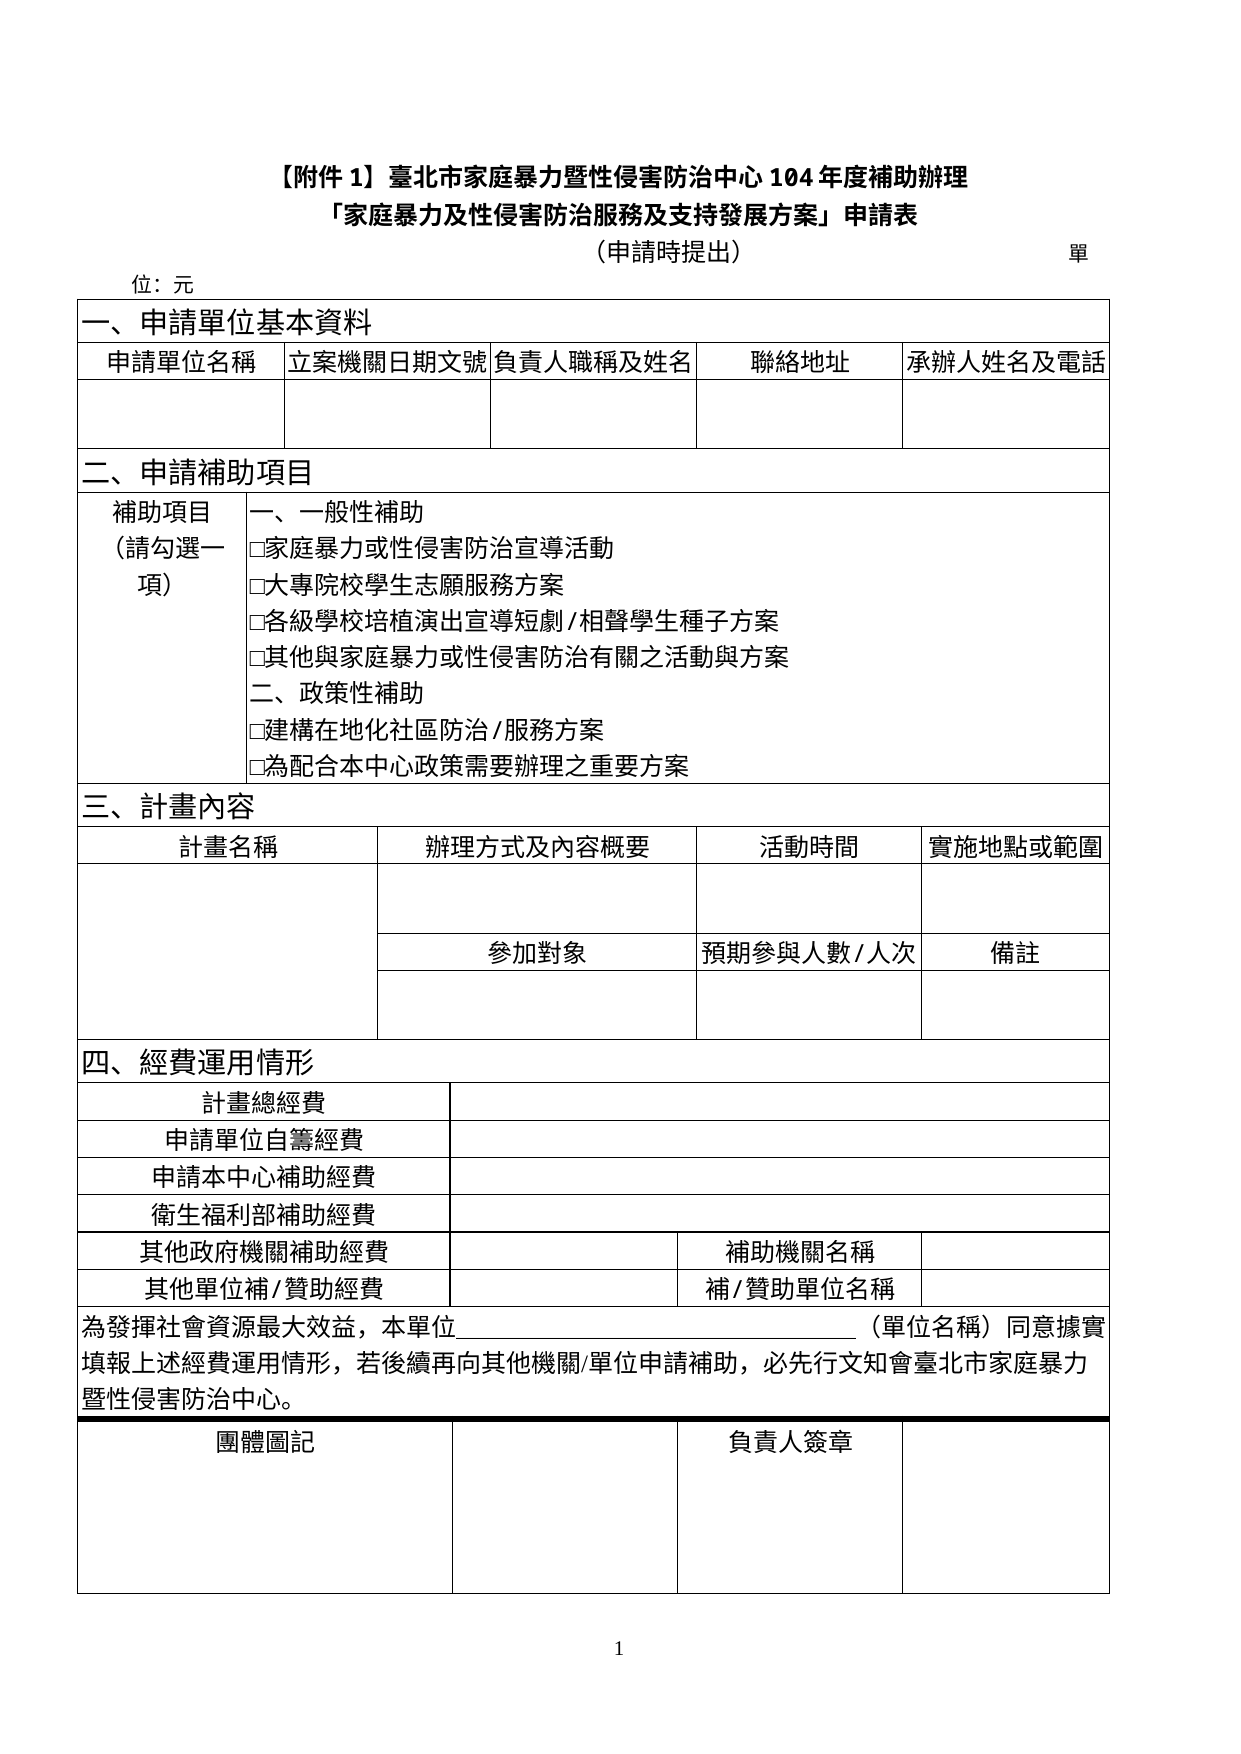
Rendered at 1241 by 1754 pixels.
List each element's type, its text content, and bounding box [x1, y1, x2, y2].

table_cell 為發揮社會資源最大效益，本單位＿＿＿＿＿＿＿＿＿＿＿＿＿＿＿＿（單位名稱）同意據實 填報上述經費運用情形，若後續再向其他機關/單位申請補助，必先行文知會臺北市家庭暴力暨性侵害防治中心。 [78, 1307, 1109, 1416]
table_cell [903, 1422, 1109, 1592]
table_cell [922, 971, 1109, 1039]
table_cell [378, 864, 696, 932]
text 「家庭暴力及性侵害防治服務及支持發展方案」申請表 [131, 196, 1106, 232]
table_cell 承辦人姓名及電話 [903, 343, 1109, 379]
table_cell 補助機關名稱 [678, 1233, 921, 1269]
table_cell 負責人職稱及姓名 [491, 343, 696, 379]
table_cell 申請本中心補助經費 [78, 1158, 449, 1194]
table_cell 補/贊助單位名稱 [678, 1270, 921, 1306]
table_cell [451, 1158, 1109, 1194]
table_cell [697, 380, 902, 448]
table_cell 三、計畫內容 [78, 784, 1109, 826]
text （申請時提出） 單位：元 [131, 232, 1106, 298]
table_cell [451, 1083, 1109, 1119]
table_cell 團體圖記 [78, 1422, 452, 1592]
table_cell [697, 971, 921, 1039]
table_cell 申請單位名稱 [78, 343, 284, 379]
table_cell 計畫總經費 [78, 1083, 449, 1119]
table_cell [78, 380, 284, 448]
table_cell 活動時間 [697, 827, 921, 863]
table_cell [451, 1195, 1109, 1231]
table_cell [285, 380, 490, 448]
table_header 一、申請單位基本資料 [78, 300, 1109, 342]
table_cell [78, 864, 377, 1039]
table_cell [378, 971, 696, 1039]
table_cell 聯絡地址 [697, 343, 902, 379]
table_cell 補助項目 （請勾選一項） [78, 493, 246, 783]
table_cell 計畫名稱 [78, 827, 377, 863]
table_cell [922, 1233, 1109, 1269]
table_cell [451, 1270, 677, 1306]
table_cell 負責人簽章 [678, 1422, 902, 1592]
table_cell 衛生福利部補助經費 [78, 1195, 449, 1231]
table_cell 辦理方式及內容概要 [378, 827, 696, 863]
table_cell [922, 864, 1109, 932]
table_cell [451, 1233, 677, 1269]
table_cell [451, 1121, 1109, 1157]
text 【附件1】臺北市家庭暴力暨性侵害防治中心104年度補助辦理 [131, 150, 1106, 196]
table_cell 預期參與人數/人次 [697, 934, 921, 970]
table_cell [922, 1270, 1109, 1306]
table_cell 二、申請補助項目 [78, 449, 1109, 492]
table_cell 四、經費運用情形 [78, 1040, 1109, 1082]
table_cell 實施地點或範圍 [922, 827, 1109, 863]
table_cell [491, 380, 696, 448]
table_cell 備註 [922, 934, 1109, 970]
table_cell 一、一般性補助 □家庭暴力或性侵害防治宣導活動 □大專院校學生志願服務方案 □各級學校培植演出宣導短劇/相聲學生種子方案 □其他與家庭暴力或性侵害防治有關之活動與方案 二、政策性補助 □建構在地化社區防治/服務方案 □為配合本中心政策需要辦理之重要方案 [247, 493, 1109, 783]
table_cell [697, 864, 921, 932]
table_cell 立案機關日期文號 [285, 343, 490, 379]
table_cell 申請單位自籌經費 [78, 1121, 449, 1157]
table_cell 參加對象 [378, 934, 696, 970]
table_cell 其他單位補/贊助經費 [78, 1270, 449, 1306]
table_cell [903, 380, 1109, 448]
table_cell [453, 1422, 677, 1592]
table_cell 其他政府機關補助經費 [78, 1233, 449, 1269]
